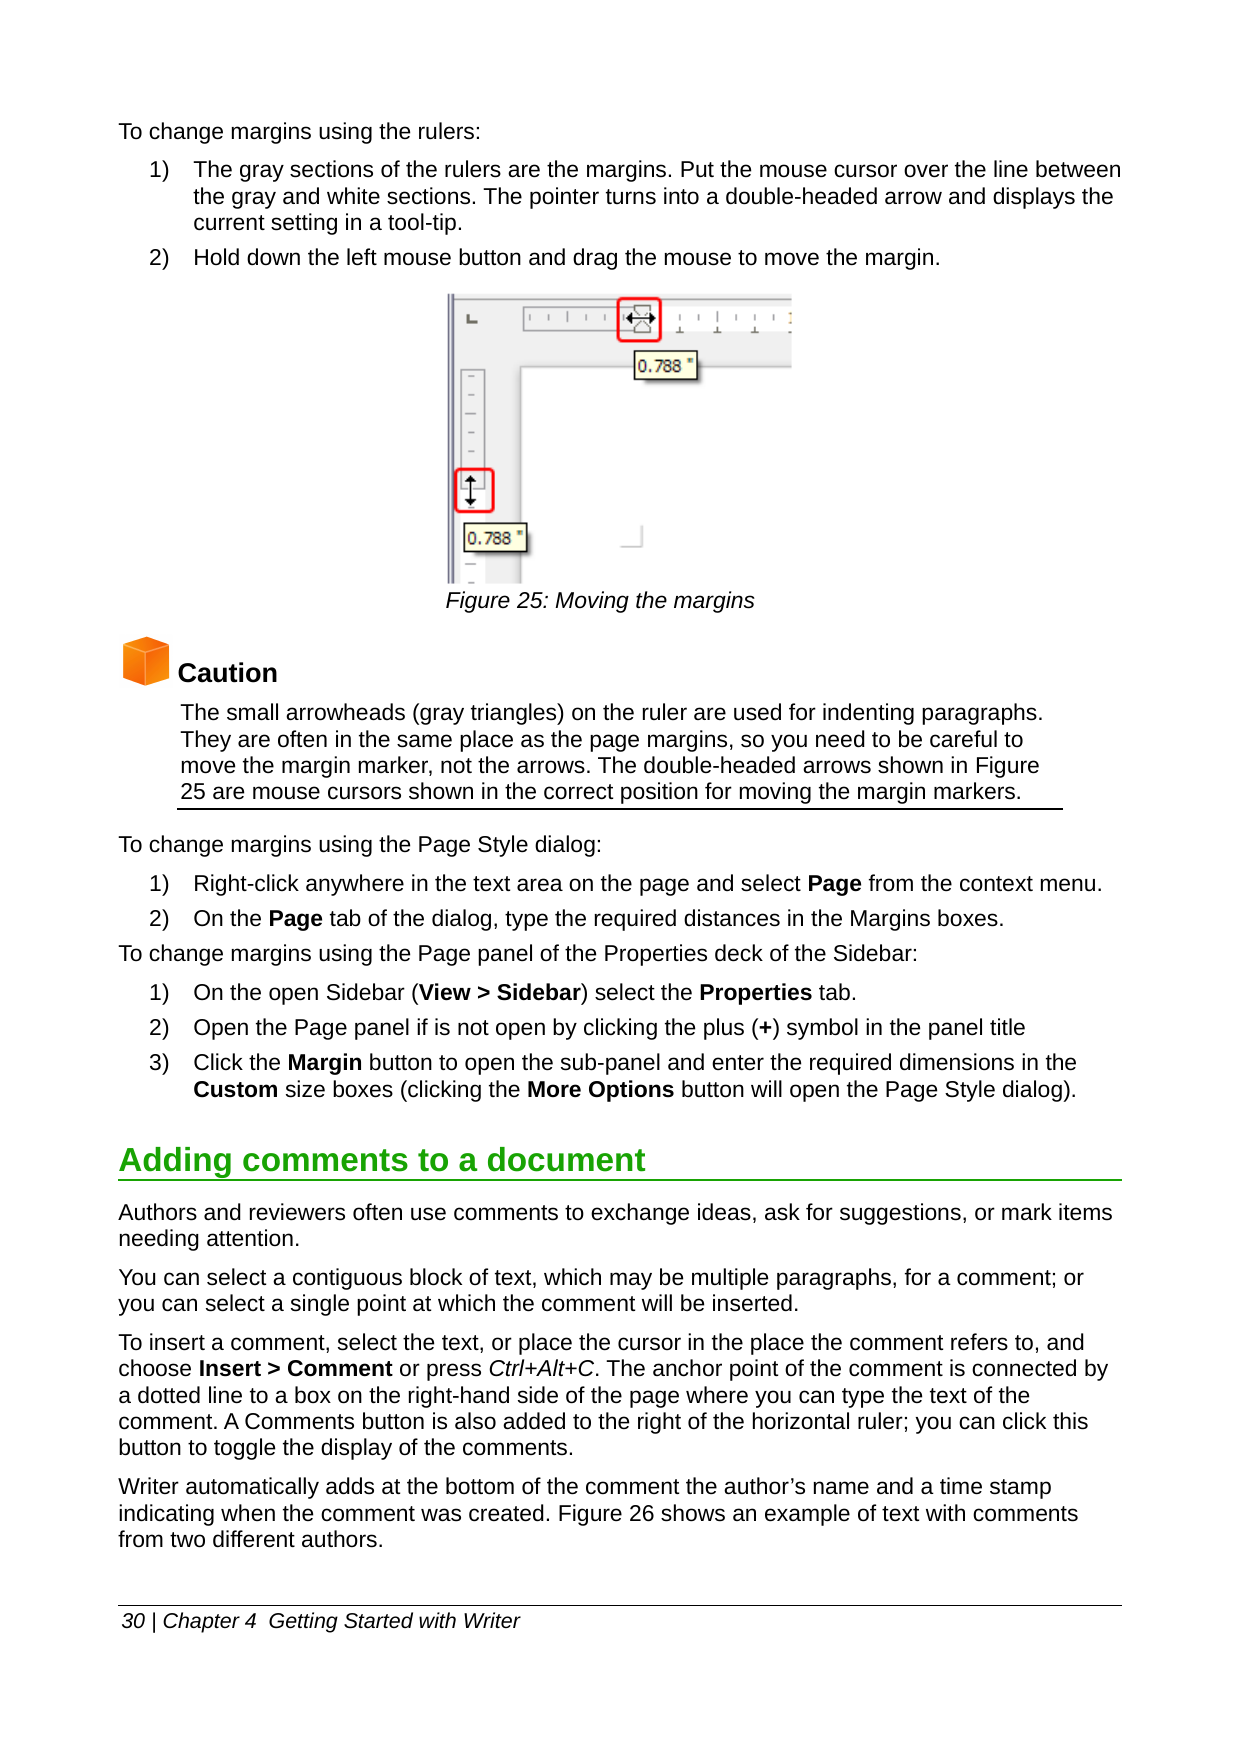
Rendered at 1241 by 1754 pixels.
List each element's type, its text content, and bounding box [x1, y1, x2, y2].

list The gray sections of the rulers are the margins. Put the mouse cursor over the line between the gray and white sections. The pointer turns into a double-headed arrow and displays the current setting in a tool-tip. [169, 156, 1122, 236]
text To insert a comment, select the text, or place the cursor in the place the comment refers to, and choose Insert > Comment or press Ctrl+Alt+C. The anchor point of the comment is connected by a dotted line to a box on the right-hand side of the page where you can type the text of the comment. A Comments button is also added to the right of the horizontal ruler; you can click this button to toggle the display of the comments. [118, 1329, 1122, 1461]
subtitle Adding comments to a document [118, 1140, 1122, 1179]
subtitle Caution [118, 633, 1122, 689]
text To change margins using the Page panel of the Properties deck of the Sidebar: [118, 940, 1122, 966]
text You can select a contiguous block of text, which may be multiple paragraphs, for a comment; or you can select a single point at which the comment will be inserted. [118, 1264, 1122, 1316]
text Figure 25: Moving the margins [445, 587, 795, 613]
list On the Page tab of the dialog, type the required distances in the Margins boxes. [169, 905, 1122, 931]
picture [119, 634, 173, 688]
text To change margins using the rulers: [118, 118, 1122, 144]
list Hold down the left mouse button and drag the mouse to move the margin. [169, 244, 1122, 271]
picture [445, 291, 795, 587]
text Writer automatically adds at the bottom of the comment the author’s name and a time stamp indicating when the comment was created. Figure 26 shows an example of text with comments from two different authors. [118, 1473, 1122, 1552]
text To change margins using the Page Style dialog: [118, 831, 1122, 857]
text Authors and reviewers often use comments to exchange ideas, ask for suggestions, or mark items needing attention. [118, 1198, 1122, 1251]
list Click the Margin button to open the sub-panel and enter the required dimensions in the Custom size boxes (clicking the More Options button will open the Page Style dialog). [169, 1049, 1122, 1102]
list Open the Page panel if is not open by clicking the plus (+) symbol in the panel title [169, 1014, 1122, 1040]
list Right-click anywhere in the text area on the page and select Page from the context menu. [169, 869, 1122, 896]
text The small arrowheads (gray triangles) on the ruler are used for indenting paragraphs. They are often in the same place as the page margins, so you need to be careful to move the margin marker, not the arrows. The double-headed arrows shown in Figure 25 are mouse cursors shown in the correct position for moving the margin markers. [177, 696, 1063, 808]
list On the open Sidebar (View > Sidebar) select the Properties tab. [169, 979, 1122, 1005]
